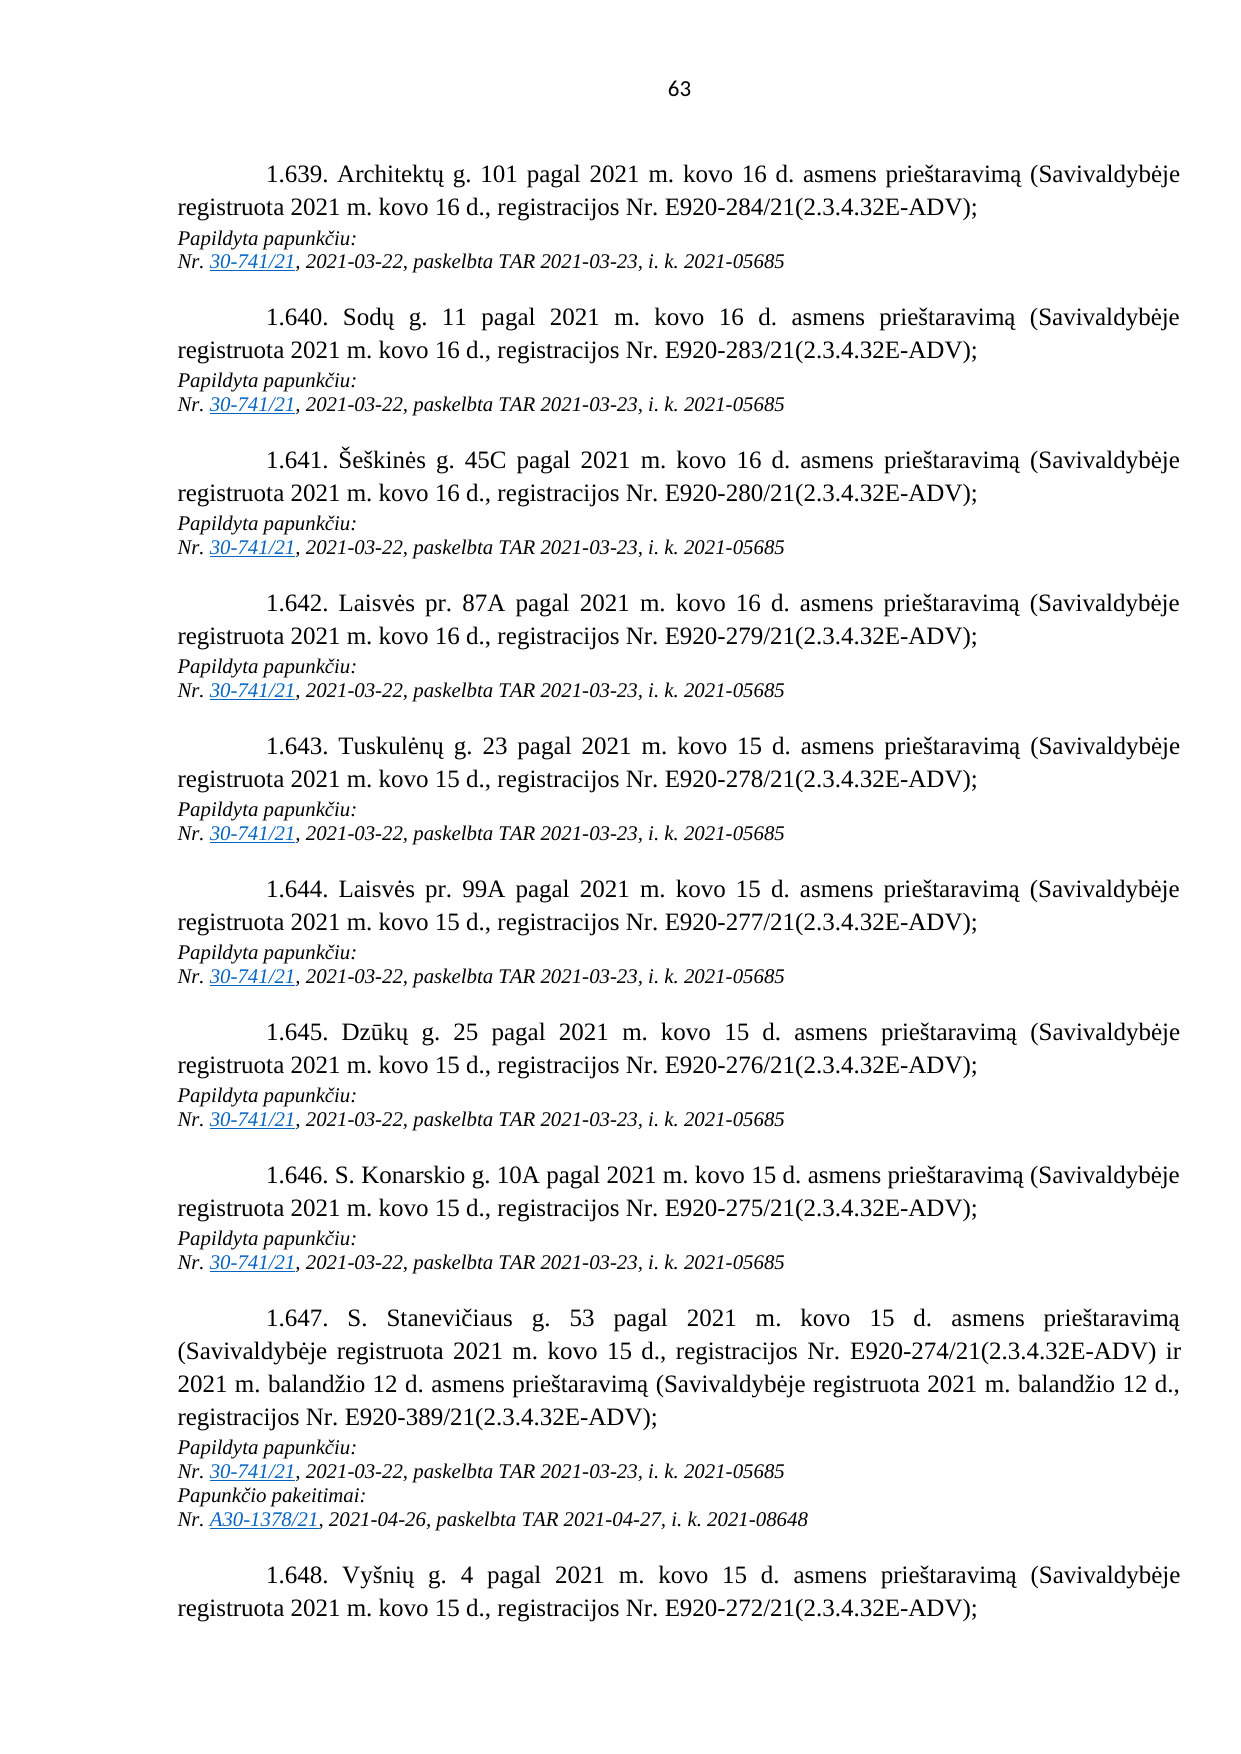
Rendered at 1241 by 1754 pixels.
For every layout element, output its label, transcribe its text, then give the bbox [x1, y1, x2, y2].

text Nr. 30-741/21, 2021-03-22, paskelbta TAR 2021-03-23, i. k. 2021-05685 [177, 535, 1181, 559]
text 1.646. S. Konarskio g. 10A pagal 2021 m. kovo 15 d. asmens prieštaravimą (Savivaldybėje registruota 2021 m. kovo 15 d., registracijos Nr. E920-275/21(2.3.4.32E-ADV); [177, 1160, 1181, 1222]
text 1.648. Vyšnių g. 4 pagal 2021 m. kovo 15 d. asmens prieštaravimą (Savivaldybėje registruota 2021 m. kovo 15 d., registracijos Nr. E920-272/21(2.3.4.32E-ADV); [177, 1560, 1181, 1622]
text Papildyta papunkčiu: [177, 940, 1181, 964]
text Nr. 30-741/21, 2021-03-22, paskelbta TAR 2021-03-23, i. k. 2021-05685 [177, 1459, 1181, 1483]
text Papildyta papunkčiu: [177, 1083, 1181, 1107]
text Nr. 30-741/21, 2021-03-22, paskelbta TAR 2021-03-23, i. k. 2021-05685 [177, 392, 1181, 416]
text Nr. 30-741/21, 2021-03-22, paskelbta TAR 2021-03-23, i. k. 2021-05685 [177, 821, 1181, 845]
text Papildyta papunkčiu: [177, 1226, 1181, 1250]
text Papildyta papunkčiu: [177, 225, 1181, 249]
text Papildyta papunkčiu: [177, 368, 1181, 392]
text 1.643. Tuskulėnų g. 23 pagal 2021 m. kovo 15 d. asmens prieštaravimą (Savivaldybėje registruota 2021 m. kovo 15 d., registracijos Nr. E920-278/21(2.3.4.32E-ADV); [177, 731, 1181, 793]
text Nr. A30-1378/21, 2021-04-26, paskelbta TAR 2021-04-27, i. k. 2021-08648 [177, 1507, 1181, 1531]
text Papildyta papunkčiu: [177, 1435, 1181, 1459]
text Nr. 30-741/21, 2021-03-22, paskelbta TAR 2021-03-23, i. k. 2021-05685 [177, 1250, 1181, 1274]
text Nr. 30-741/21, 2021-03-22, paskelbta TAR 2021-03-23, i. k. 2021-05685 [177, 964, 1181, 988]
text Papildyta papunkčiu: [177, 797, 1181, 821]
text Nr. 30-741/21, 2021-03-22, paskelbta TAR 2021-03-23, i. k. 2021-05685 [177, 1107, 1181, 1131]
text Papildyta papunkčiu: [177, 654, 1181, 678]
text 1.641. Šeškinės g. 45C pagal 2021 m. kovo 16 d. asmens prieštaravimą (Savivaldybėje registruota 2021 m. kovo 16 d., registracijos Nr. E920-280/21(2.3.4.32E-ADV); [177, 445, 1181, 507]
text Papildyta papunkčiu: [177, 511, 1181, 535]
text 1.639. Architektų g. 101 pagal 2021 m. kovo 16 d. asmens prieštaravimą (Savivaldybėje registruota 2021 m. kovo 16 d., registracijos Nr. E920-284/21(2.3.4.32E-ADV); [177, 159, 1181, 221]
text 1.647. S. Stanevičiaus g. 53 pagal 2021 m. kovo 15 d. asmens prieštaravimą (Savivaldybėje registruota 2021 m. kovo 15 d., registracijos Nr. E920-274/21(2.3.4.32E-ADV) ir 2021 m. balandžio 12 d. asmens prieštaravimą (Savivaldybėje registruota 2021 m. balandžio 12 d., registracijos Nr. E920-389/21(2.3.4.32E-ADV); [177, 1303, 1181, 1431]
text 1.640. Sodų g. 11 pagal 2021 m. kovo 16 d. asmens prieštaravimą (Savivaldybėje registruota 2021 m. kovo 16 d., registracijos Nr. E920-283/21(2.3.4.32E-ADV); [177, 302, 1181, 364]
text Nr. 30-741/21, 2021-03-22, paskelbta TAR 2021-03-23, i. k. 2021-05685 [177, 249, 1181, 273]
text Nr. 30-741/21, 2021-03-22, paskelbta TAR 2021-03-23, i. k. 2021-05685 [177, 678, 1181, 702]
text 1.642. Laisvės pr. 87A pagal 2021 m. kovo 16 d. asmens prieštaravimą (Savivaldybėje registruota 2021 m. kovo 16 d., registracijos Nr. E920-279/21(2.3.4.32E-ADV); [177, 588, 1181, 650]
text 1.644. Laisvės pr. 99A pagal 2021 m. kovo 15 d. asmens prieštaravimą (Savivaldybėje registruota 2021 m. kovo 15 d., registracijos Nr. E920-277/21(2.3.4.32E-ADV); [177, 874, 1181, 936]
text Papunkčio pakeitimai: [177, 1483, 1181, 1507]
text 1.645. Dzūkų g. 25 pagal 2021 m. kovo 15 d. asmens prieštaravimą (Savivaldybėje registruota 2021 m. kovo 15 d., registracijos Nr. E920-276/21(2.3.4.32E-ADV); [177, 1017, 1181, 1079]
